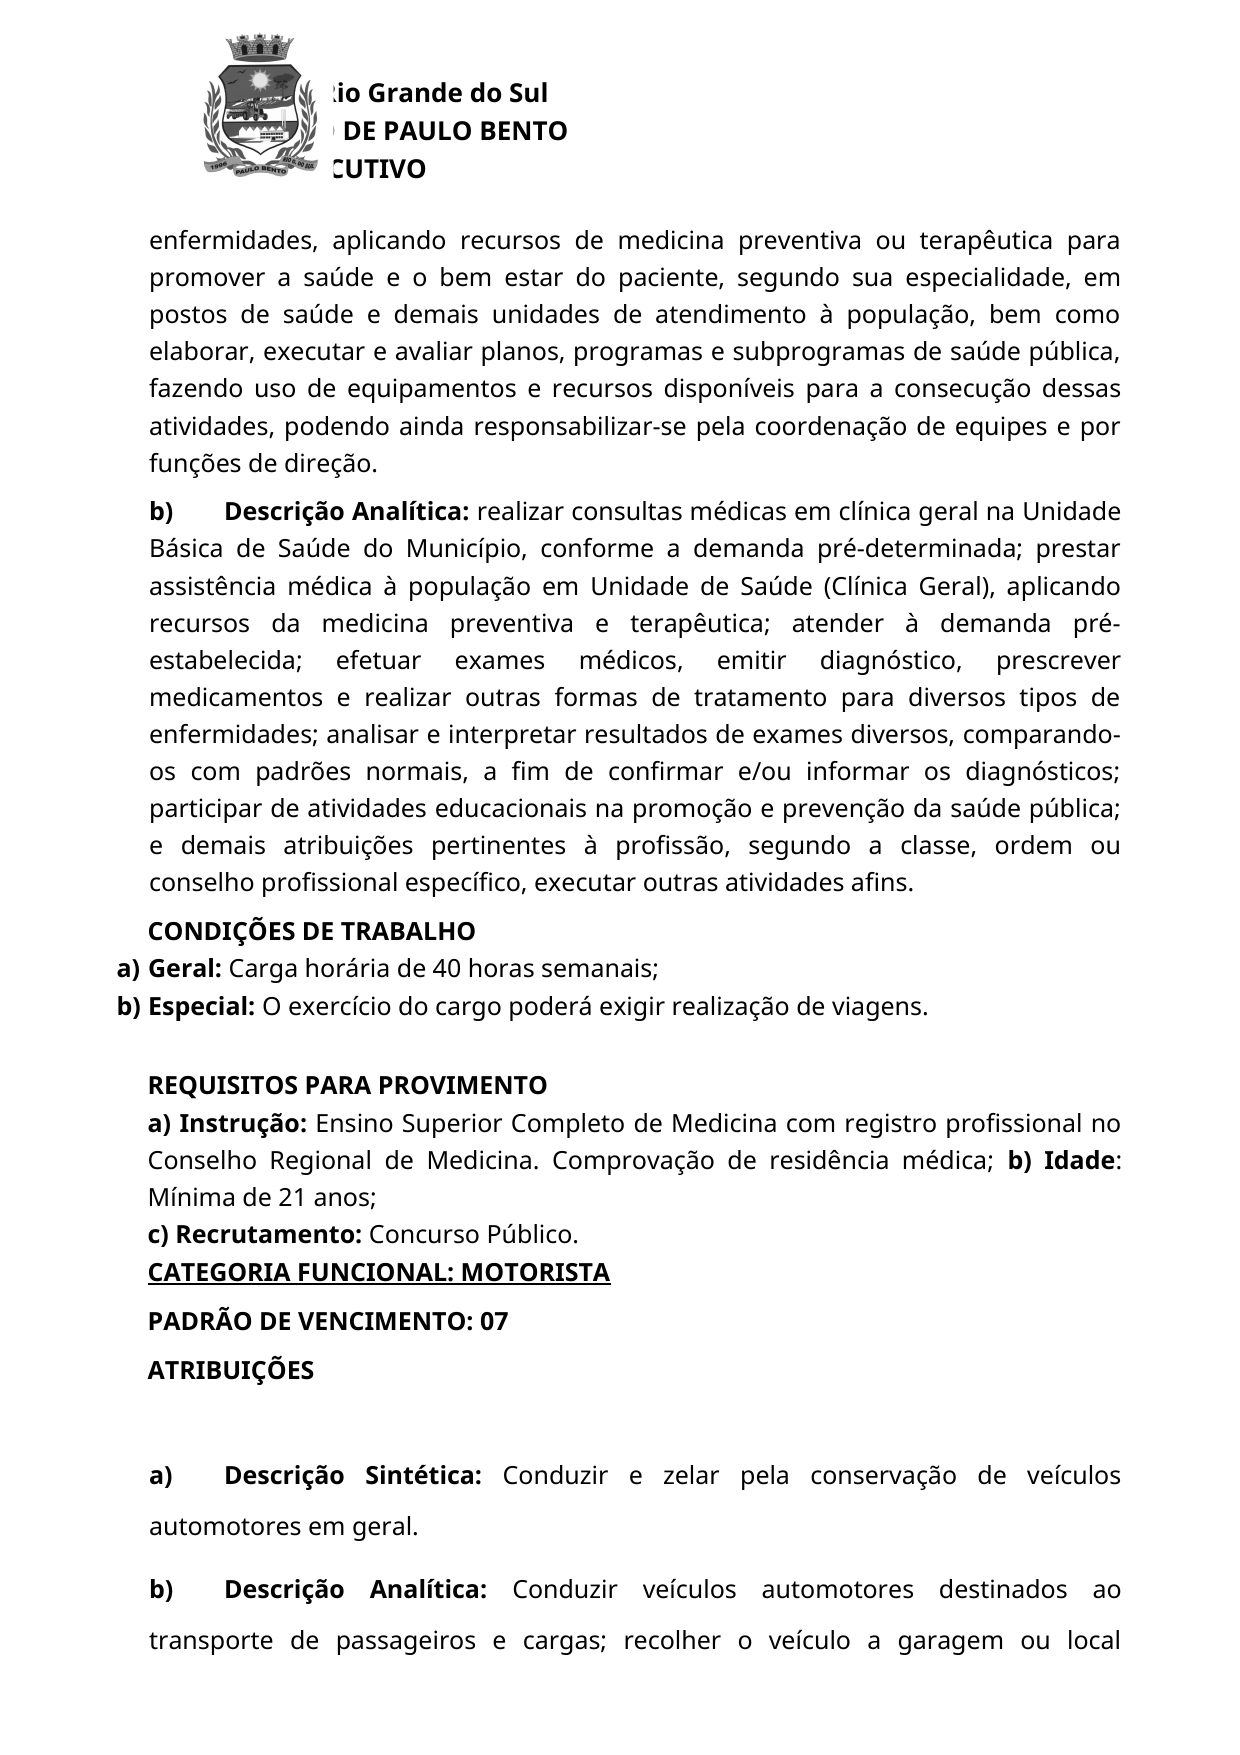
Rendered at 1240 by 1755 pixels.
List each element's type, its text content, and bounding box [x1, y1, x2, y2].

text c) Recrutamento: Concurso Público. [147, 1217, 1122, 1251]
list Geral: Carga horária de 40 horas semanais; [116, 951, 1122, 985]
text ATRIBUIÇÕES [147, 1352, 1122, 1386]
text PADRÃO DE VENCIMENTO: 07 [147, 1303, 1122, 1337]
text CONDIÇÕES DE TRABALHO [147, 913, 1122, 947]
text a) Instrução: Ensino Superior Completo de Medicina com registro profissional no Conselho Regional de Medicina. Comprovação de residência médica; b) Idade: Mínima de 21 anos; [147, 1105, 1122, 1213]
text CATEGORIA FUNCIONAL: MOTORISTA [147, 1254, 1122, 1288]
list Descrição Analítica: Conduzir veículos automotores destinados ao transporte de passageiros e cargas; recolher o veículo a garagem ou local [149, 1572, 1122, 1656]
list enfermidades, aplicando recursos de medicina preventiva ou terapêutica para promover a saúde e o bem estar do paciente, segundo sua especialidade, em postos de saúde e demais unidades de atendimento à população, bem como elaborar, executar e avaliar planos, programas e subprogramas de saúde pública, fazendo uso de equipamentos e recursos disponíveis para a consecução dessas atividades, podendo ainda responsabilizar-se pela coordenação de equipes e por funções de direção. [149, 223, 1122, 479]
text REQUISITOS PARA PROVIMENTO [147, 1068, 1122, 1102]
list Descrição Analítica: realizar consultas médicas em clínica geral na Unidade Básica de Saúde do Município, conforme a demanda pré-determinada; prestar assistência médica à população em Unidade de Saúde (Clínica Geral), aplicando recursos da medicina preventiva e terapêutica; atender à demanda pré-estabelecida; efetuar exames médicos, emitir diagnóstico, prescrever medicamentos e realizar outras formas de tratamento para diversos tipos de enfermidades; analisar e interpretar resultados de exames diversos, comparando-os com padrões normais, a fim de confirmar e/ou informar os diagnósticos; participar de atividades educacionais na promoção e prevenção da saúde pública; e demais atribuições pertinentes à profissão, segundo a classe, ordem ou conselho profissional específico, executar outras atividades afins. [149, 494, 1122, 899]
list Descrição Sintética: Conduzir e zelar pela conservação de veículos automotores em geral. [149, 1458, 1122, 1543]
list Especial: O exercício do cargo poderá exigir realização de viagens. [116, 988, 1122, 1022]
